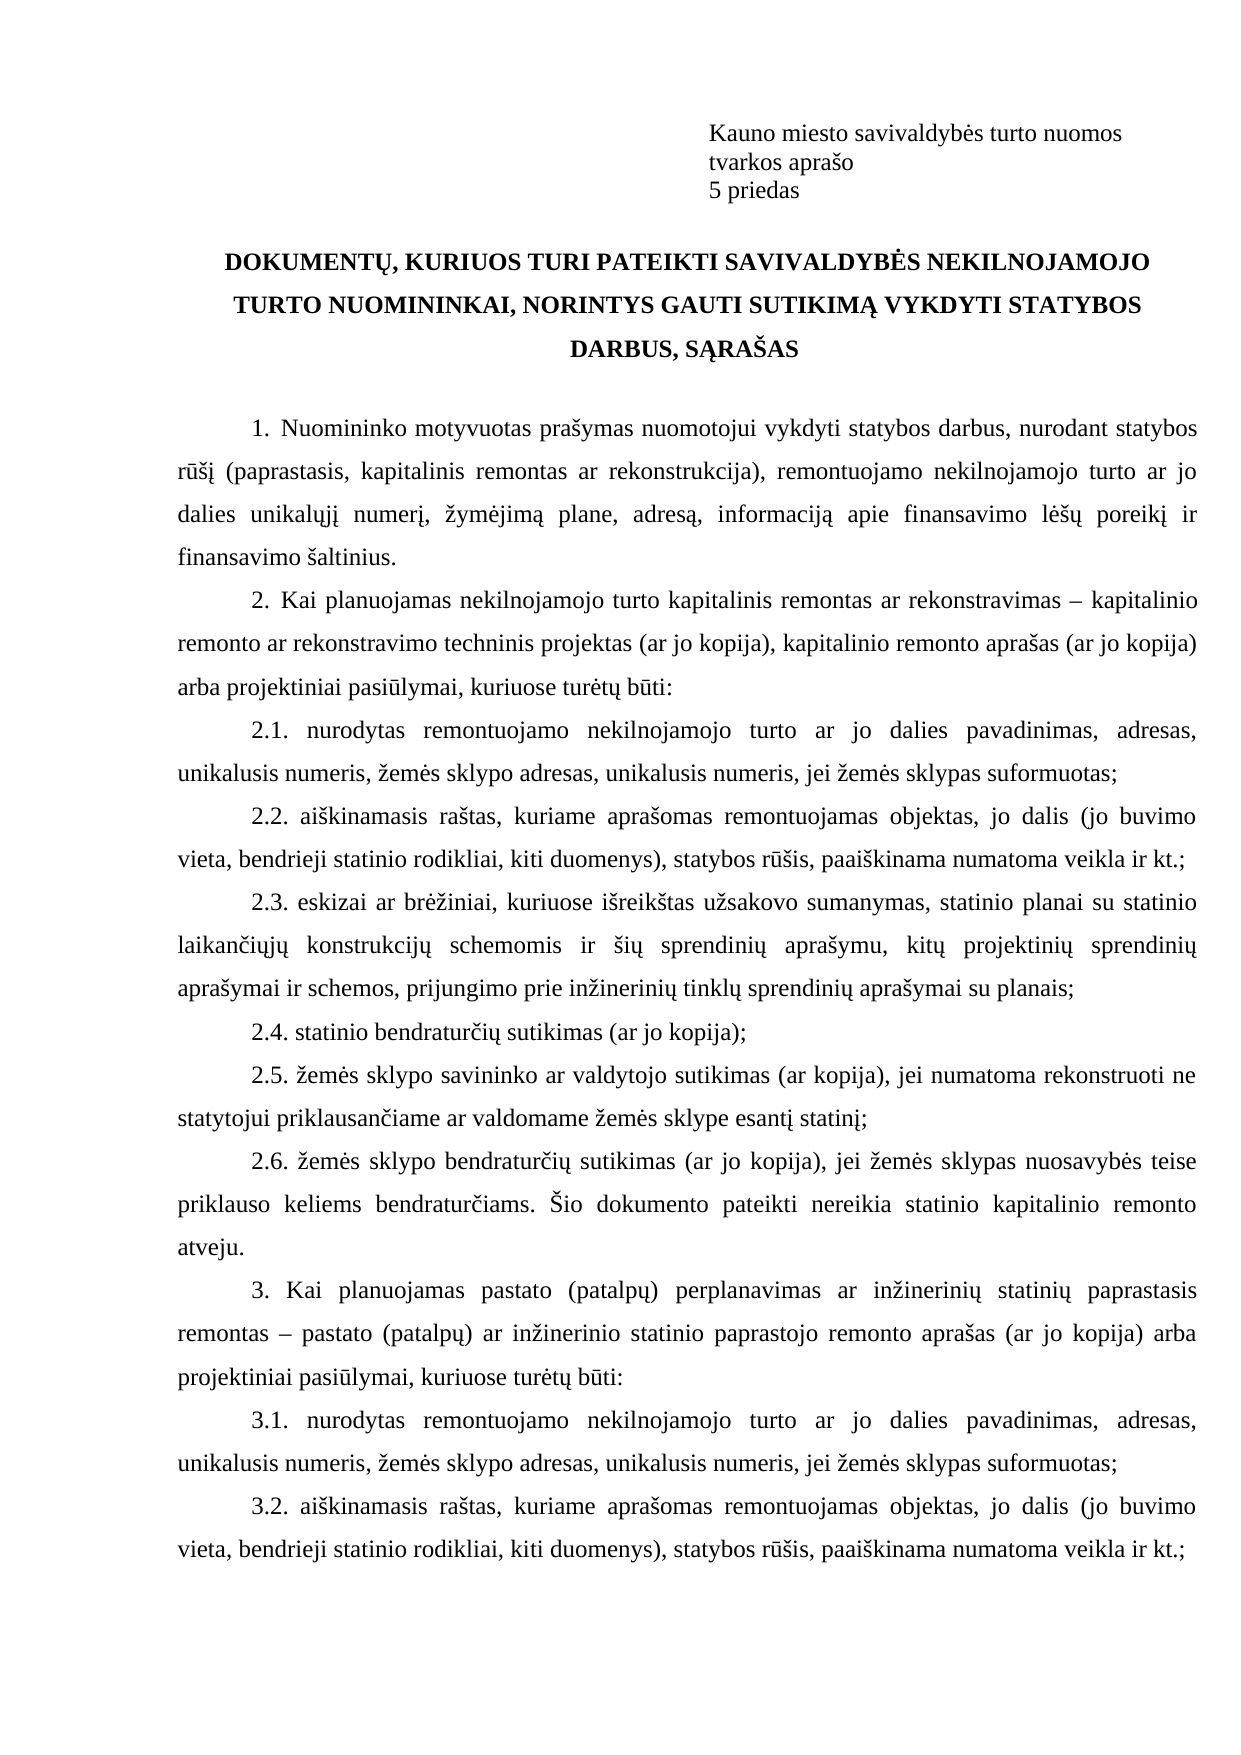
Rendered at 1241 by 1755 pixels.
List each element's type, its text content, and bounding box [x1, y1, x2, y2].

text 2.5. žemės sklypo savininko ar valdytojo sutikimas (ar kopija), jei numatoma rekonstruoti ne statytojui priklausančiame ar valdomame žemės sklype esantį statinį; [177, 1060, 1198, 1132]
text 2.4. statinio bendraturčių sutikimas (ar jo kopija); [177, 1017, 1198, 1045]
text 2.1. nurodytas remontuojamo nekilnojamojo turto ar jo dalies pavadinimas, adresas, unikalusis numeris, žemės sklypo adresas, unikalusis numeris, jei žemės sklypas suformuotas; [177, 715, 1198, 787]
text DOKUMENTŲ, KURIUOS TURI PATEIKTI SAVIVALDYBĖS NEKILNOJAMOJO TURTO NUOMININKAI, NORINTYS GAUTI SUTIKIMĄ VYKDYTI STATYBOS DARBUS, SĄRAŠAS [177, 247, 1198, 362]
text 2.3. eskizai ar brėžiniai, kuriuose išreikštas užsakovo sumanymas, statinio planai su statinio laikančiųjų konstrukcijų schemomis ir šių sprendinių aprašymu, kitų projektinių sprendinių aprašymai ir schemos, prijungimo prie inžinerinių tinklų sprendinių aprašymai su planais; [177, 887, 1198, 1002]
text 2.2. aiškinamasis raštas, kuriame aprašomas remontuojamas objektas, jo dalis (jo buvimo vieta, bendrieji statinio rodikliai, kiti duomenys), statybos rūšis, paaiškinama numatoma veikla ir kt.; [177, 801, 1198, 873]
text 2.6. žemės sklypo bendraturčių sutikimas (ar jo kopija), jei žemės sklypas nuosavybės teise priklauso keliems bendraturčiams. Šio dokumento pateikti nereikia statinio kapitalinio remonto atveju. [177, 1146, 1198, 1261]
text 5 priedas [709, 176, 1152, 204]
text 1. Nuomininko motyvuotas prašymas nuomotojui vykdyti statybos darbus, nurodant statybos rūšį (paprastasis, kapitalinis remontas ar rekonstrukcija), remontuojamo nekilnojamojo turto ar jo dalies unikalųjį numerį, žymėjimą plane, adresą, informaciją apie finansavimo lėšų poreikį ir finansavimo šaltinius. [177, 413, 1198, 571]
text Kauno miesto savivaldybės turto nuomos [709, 118, 1198, 147]
text 3. Kai planuojamas pastato (patalpų) perplanavimas ar inžinerinių statinių paprastasis remontas – pastato (patalpų) ar inžinerinio statinio paprastojo remonto aprašas (ar jo kopija) arba projektiniai pasiūlymai, kuriuose turėtų būti: [177, 1275, 1198, 1390]
text 3.2. aiškinamasis raštas, kuriame aprašomas remontuojamas objektas, jo dalis (jo buvimo vieta, bendrieji statinio rodikliai, kiti duomenys), statybos rūšis, paaiškinama numatoma veikla ir kt.; [177, 1491, 1198, 1563]
text 3.1. nurodytas remontuojamo nekilnojamojo turto ar jo dalies pavadinimas, adresas, unikalusis numeris, žemės sklypo adresas, unikalusis numeris, jei žemės sklypas suformuotas; [177, 1405, 1198, 1477]
text tvarkos aprašo [709, 147, 1198, 176]
text 2. Kai planuojamas nekilnojamojo turto kapitalinis remontas ar rekonstravimas – kapitalinio remonto ar rekonstravimo techninis projektas (ar jo kopija), kapitalinio remonto aprašas (ar jo kopija) arba projektiniai pasiūlymai, kuriuose turėtų būti: [177, 585, 1198, 700]
